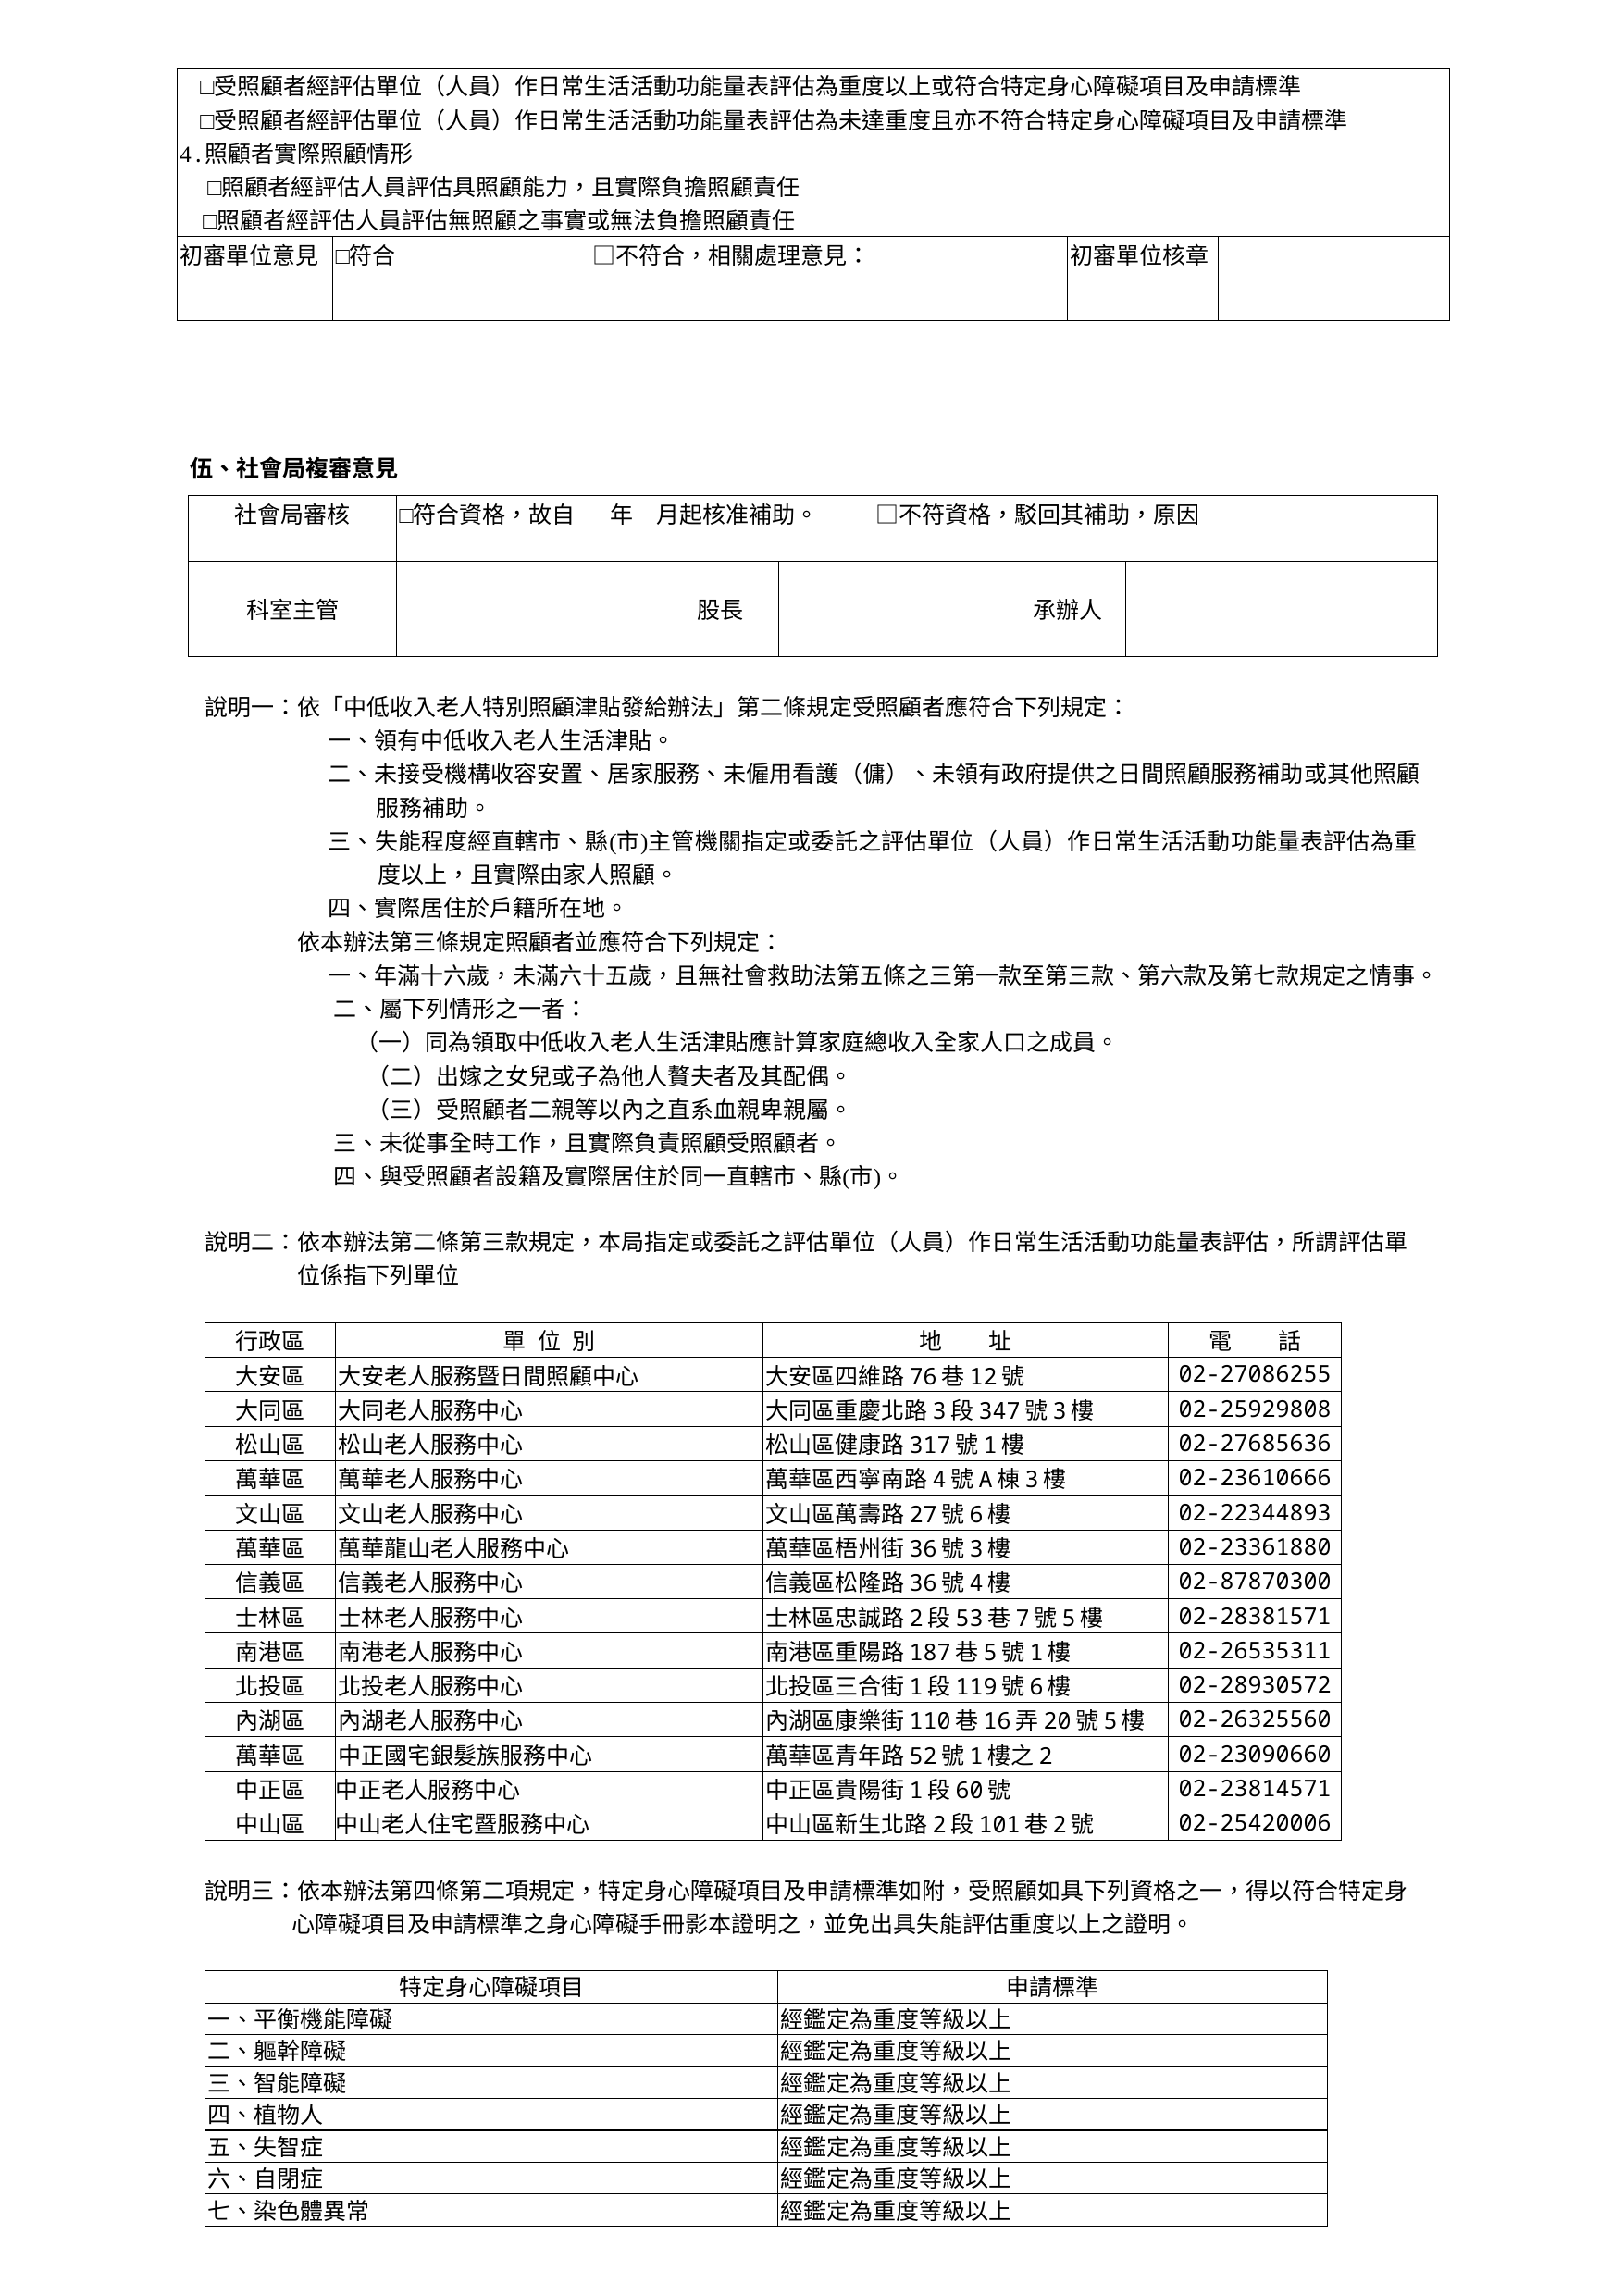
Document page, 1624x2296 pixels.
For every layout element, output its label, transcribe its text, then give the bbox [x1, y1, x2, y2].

text 一、領有中低收入老人生活津貼。 [328, 723, 1421, 756]
table_cell 02-87870300 [1169, 1565, 1341, 1598]
table_cell 02-26535311 [1169, 1633, 1341, 1668]
table_cell 02-26325560 [1169, 1703, 1341, 1736]
table_cell 中正國宅銀髮族服務中心 [336, 1737, 762, 1770]
table_cell 文山區 [205, 1496, 335, 1529]
table_cell 萬華區青年路52號1樓之2 [763, 1737, 1168, 1770]
text 依本辦法第三條規定照顧者並應符合下列規定： [229, 924, 1421, 957]
text 二、屬下列情形之一者： [229, 991, 1421, 1024]
text 三、失能程度經直轄市、縣(市)主管機關指定或委託之評估單位（人員）作日常生活活動功能量表評估為重度以上，且實際由家人照顧。 [328, 823, 1421, 890]
table_cell [1126, 562, 1437, 656]
table_cell 松山區健康路317號1樓 [763, 1427, 1168, 1460]
table_cell 文山區萬壽路27號6樓 [763, 1496, 1168, 1529]
table_cell 北投區 [205, 1669, 335, 1702]
table_cell 內湖區 [205, 1703, 335, 1736]
table_cell 萬華區西寧南路4號A棟3樓 [763, 1461, 1168, 1495]
text 四、實際居住於戶籍所在地。 [229, 890, 1421, 924]
table_cell 一、平衡機能障礙 [205, 2004, 777, 2034]
table_cell 松山老人服務中心 [336, 1427, 762, 1460]
table_cell 02-25420006 [1169, 1806, 1341, 1840]
table_cell 股長 [663, 562, 778, 656]
table_cell 士林老人服務中心 [336, 1599, 762, 1632]
table_cell 三、智能障礙 [205, 2067, 777, 2098]
table_cell 五、失智症 [205, 2131, 777, 2162]
table_cell 六、自閉症 [205, 2163, 777, 2193]
table_cell 02-22344893 [1169, 1496, 1341, 1529]
table_cell 中山區 [205, 1806, 335, 1840]
table_cell 南港區重陽路187巷5號1樓 [763, 1633, 1168, 1668]
table_cell 七、染色體異常 [205, 2194, 777, 2226]
table_cell 北投老人服務中心 [336, 1669, 762, 1702]
table_cell 初審單位核章 [1068, 237, 1218, 320]
text （二）出嫁之女兒或子為他人贅夫者及其配偶。 [205, 1058, 1421, 1091]
table_cell 02-23090660 [1169, 1737, 1341, 1770]
table_header 行政區 [205, 1323, 335, 1357]
table_cell 南港老人服務中心 [336, 1633, 762, 1668]
table_cell 萬華區 [205, 1531, 335, 1564]
table_cell 02-27685636 [1169, 1427, 1341, 1460]
table_cell 承辦人 [1010, 562, 1125, 656]
text 二、未接受機構收容安置、居家服務、未僱用看護（傭）、未領有政府提供之日間照顧服務補助或其他照顧服務補助。 [328, 756, 1421, 823]
table_cell 二、軀幹障礙 [205, 2035, 777, 2066]
table_cell 萬華區梧州街36號3樓 [763, 1531, 1168, 1564]
table_cell 信義老人服務中心 [336, 1565, 762, 1598]
table_cell 經鑑定為重度等級以上 [778, 2004, 1327, 2034]
text （三）受照顧者二親等以內之直系血親卑親屬。 [205, 1091, 1421, 1125]
table_cell 北投區三合街1段119號6樓 [763, 1669, 1168, 1702]
table_cell 經鑑定為重度等級以上 [778, 2035, 1327, 2066]
table_cell 科室主管 [189, 562, 396, 656]
table_cell 萬華區 [205, 1461, 335, 1495]
table_header □符合資格，故自 年 月起核准補助。 □不符資格，駁回其補助，原因 [397, 496, 1437, 561]
table_cell 內湖區康樂街110巷16弄20號5樓 [763, 1703, 1168, 1736]
table_cell 士林區忠誠路2段53巷7號5樓 [763, 1599, 1168, 1632]
table_cell 經鑑定為重度等級以上 [778, 2099, 1327, 2129]
table_cell 經鑑定為重度等級以上 [778, 2067, 1327, 2098]
table_cell 萬華老人服務中心 [336, 1461, 762, 1495]
table_cell 02-28381571 [1169, 1599, 1341, 1632]
table_cell 士林區 [205, 1599, 335, 1632]
table_cell 經鑑定為重度等級以上 [778, 2194, 1327, 2226]
table_cell 信義區松隆路36號4樓 [763, 1565, 1168, 1598]
table_cell 大安區 [205, 1358, 335, 1391]
table_cell 02-28930572 [1169, 1669, 1341, 1702]
table_header 社會局審核 [189, 496, 396, 561]
table_cell [397, 562, 663, 656]
table_cell 松山區 [205, 1427, 335, 1460]
table_cell 02-23610666 [1169, 1461, 1341, 1495]
table_cell 文山老人服務中心 [336, 1496, 762, 1529]
table_header 地 址 [763, 1323, 1168, 1357]
table_cell 南港區 [205, 1633, 335, 1668]
table_cell 大同區重慶北路3段347號3樓 [763, 1392, 1168, 1426]
table_cell 大同老人服務中心 [336, 1392, 762, 1426]
table_cell 萬華龍山老人服務中心 [336, 1531, 762, 1564]
table_header 申請標準 [778, 1971, 1327, 2002]
text 四、與受照顧者設籍及實際居住於同一直轄市、縣(市)。 [229, 1159, 1421, 1192]
table_cell 中正區貴陽街1段60號 [763, 1772, 1168, 1806]
text 三、未從事全時工作，且實際負責照顧受照顧者。 [229, 1125, 1421, 1159]
table_cell 信義區 [205, 1565, 335, 1598]
table_cell 中正區 [205, 1772, 335, 1806]
table_cell □受照顧者經評估單位（人員）作日常生活活動功能量表評估為重度以上或符合特定身心障礙項目及申請標準 □受照顧者經評估單位（人員）作日常生活活動功能量表評估為未達重度且亦不符合特定身心障礙項目及申請標準 4.照顧者實際照顧情形 □照顧者經評估人員評估具照顧能力，且實際負擔照顧責任 □照顧者經評估人員評估無照顧之事實或無法負擔照顧責任 [178, 69, 1449, 236]
table_cell 大同區 [205, 1392, 335, 1426]
table_cell 萬華區 [205, 1737, 335, 1770]
table_cell □符合 □不符合，相關處理意見： [333, 237, 1067, 320]
text 說明一：依「中低收入老人特別照顧津貼發給辦法」第二條規定受照顧者應符合下列規定： [205, 689, 1421, 723]
table_cell 02-25929808 [1169, 1392, 1341, 1426]
table_cell [779, 562, 1010, 656]
table_header 單 位 別 [336, 1323, 762, 1357]
table_cell 大安老人服務暨日間照顧中心 [336, 1358, 762, 1391]
table_cell 02-27086255 [1169, 1358, 1341, 1391]
table_cell 大安區四維路76巷12號 [763, 1358, 1168, 1391]
table_cell 經鑑定為重度等級以上 [778, 2131, 1327, 2162]
text 伍、社會局複審意見 [190, 451, 1421, 484]
table_cell 四、植物人 [205, 2099, 777, 2129]
table_cell 中山區新生北路2段101巷2號 [763, 1806, 1168, 1840]
table_cell 經鑑定為重度等級以上 [778, 2163, 1327, 2193]
text 一、年滿十六歲，未滿六十五歲，且無社會救助法第五條之三第一款至第三款、第六款及第七款規定之情事。 [328, 957, 1421, 991]
table_cell [1219, 237, 1449, 320]
text （一）同為領取中低收入老人生活津貼應計算家庭總收入全家人口之成員。 [321, 1024, 1421, 1058]
text 說明三：依本辦法第四條第二項規定，特定身心障礙項目及申請標準如附，受照顧如具下列資格之一，得以符合特定身心障礙項目及申請標準之身心障礙手冊影本證明之，並免出具失能評估重度以上之證明。 [205, 1872, 1421, 1940]
table_cell 02-23814571 [1169, 1772, 1341, 1806]
table_cell 中正老人服務中心 [336, 1772, 762, 1806]
table_cell 初審單位意見 [178, 237, 332, 320]
table_header 特定身心障礙項目 [205, 1971, 777, 2002]
text 說明二：依本辦法第二條第三款規定，本局指定或委託之評估單位（人員）作日常生活活動功能量表評估，所謂評估單位係指下列單位 [205, 1223, 1421, 1291]
table_cell 02-23361880 [1169, 1531, 1341, 1564]
table_header 電 話 [1169, 1323, 1341, 1357]
table_cell 內湖老人服務中心 [336, 1703, 762, 1736]
table_cell 中山老人住宅暨服務中心 [336, 1806, 762, 1840]
